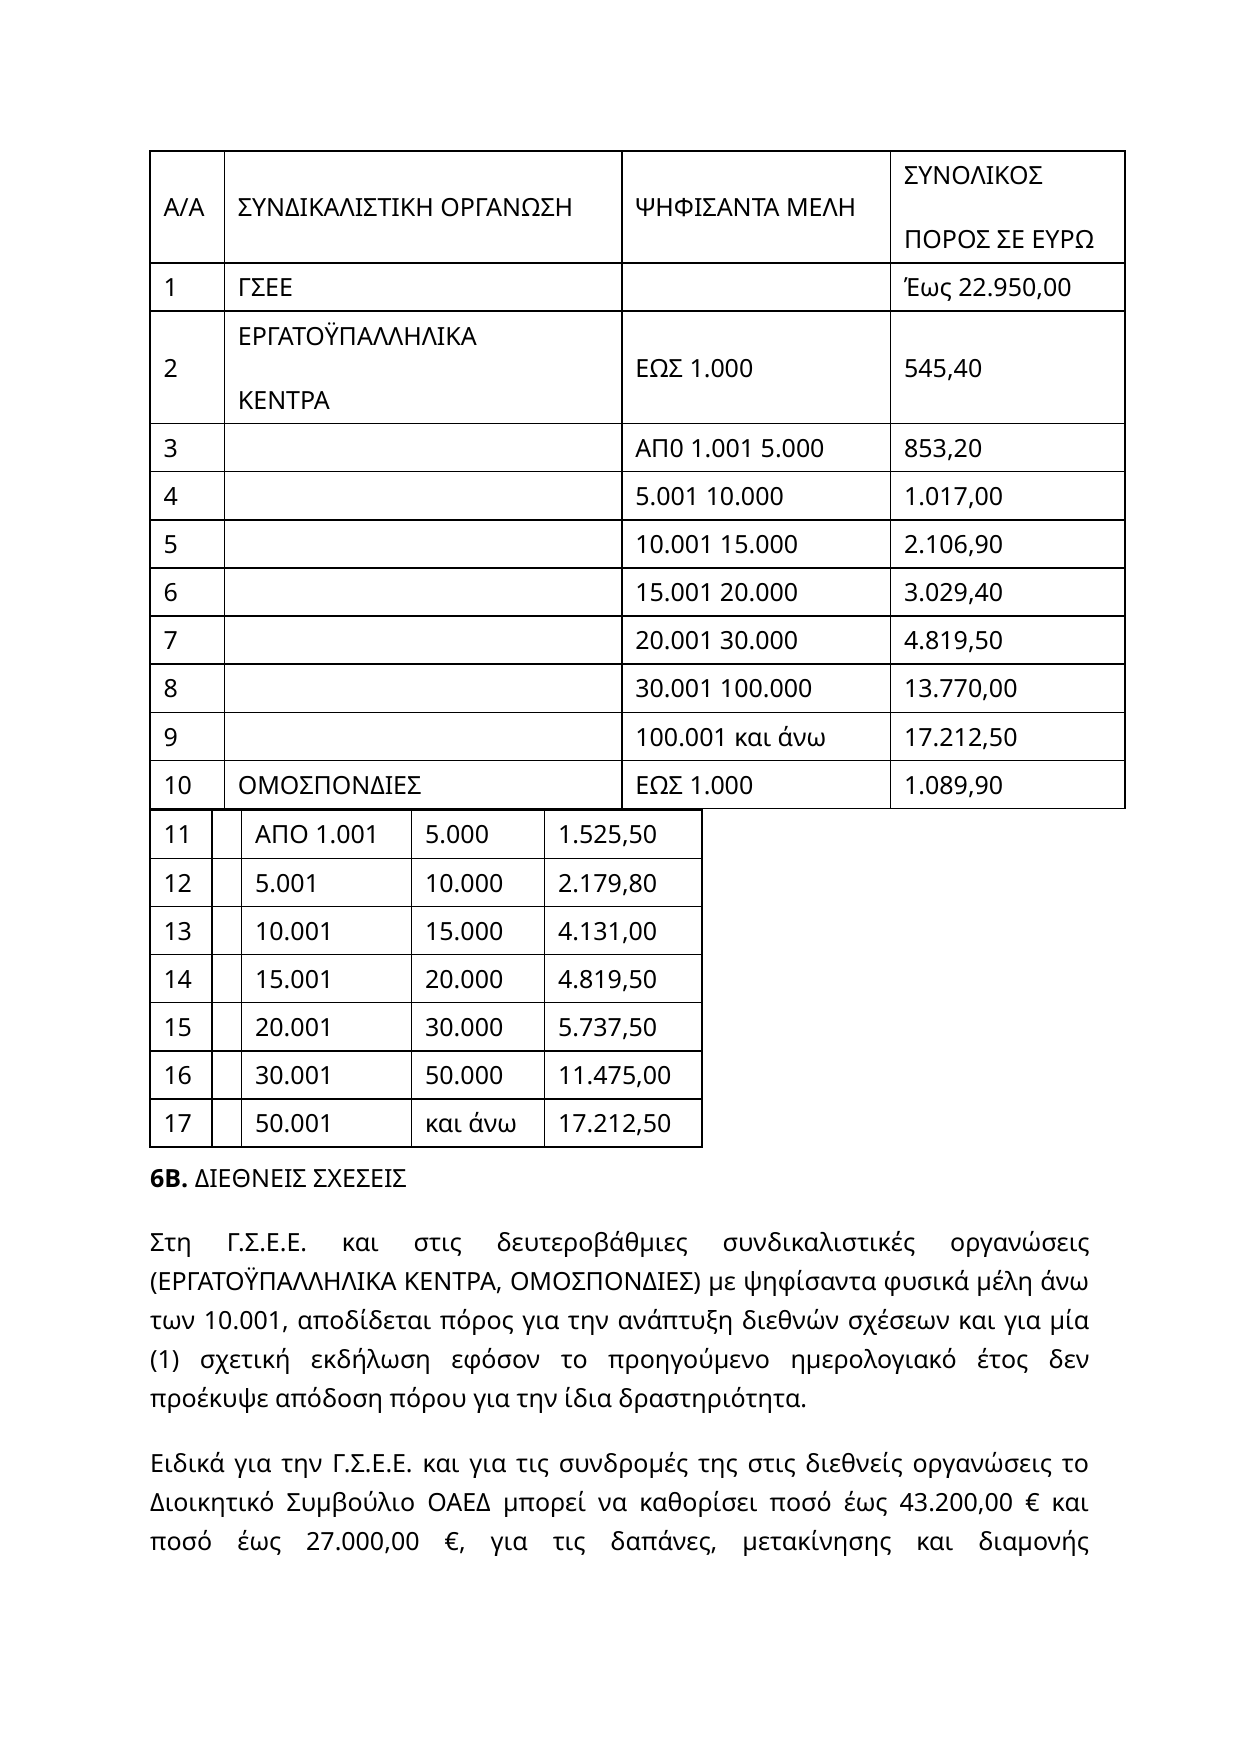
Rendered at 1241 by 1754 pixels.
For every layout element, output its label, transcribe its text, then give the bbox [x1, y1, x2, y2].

text 6Β. ΔΙΕΘΝΕΙΣ ΣΧΕΣΕΙΣ [150, 1160, 1090, 1194]
table_cell 2.179,80 [545, 859, 701, 906]
table_header ΣΥΝΟΛΙΚΟΣ ΠΟΡΟΣ ΣΕ ΕΥΡΩ [891, 152, 1124, 262]
table_cell 5.001 10.000 [623, 472, 890, 519]
table_cell [213, 907, 241, 954]
table_cell 12 [151, 859, 211, 906]
table_cell [213, 1100, 241, 1146]
table_cell [623, 264, 890, 310]
table_cell 4.819,50 [891, 617, 1124, 663]
table_header Α/Α [151, 152, 224, 262]
table_cell 20.001 [242, 1003, 411, 1050]
table_cell 4.819,50 [545, 955, 701, 1002]
table_cell 1 [151, 264, 224, 310]
table_cell 14 [151, 955, 211, 1002]
table_cell 17.212,50 [545, 1100, 701, 1146]
table_cell 100.001 και άνω [623, 713, 890, 759]
table_cell 16 [151, 1052, 211, 1098]
table_cell 2 [151, 312, 224, 423]
table_cell 4 [151, 472, 224, 519]
table_cell [213, 955, 241, 1002]
table_cell 2.106,90 [891, 521, 1124, 567]
table_cell [225, 665, 621, 711]
table_cell 7 [151, 617, 224, 663]
table_header [213, 811, 241, 857]
table_cell 3.029,40 [891, 569, 1124, 615]
table_cell 15.001 20.000 [623, 569, 890, 615]
table_cell 10.000 [412, 859, 544, 906]
table_cell 4.131,00 [545, 907, 701, 954]
table_cell [225, 569, 621, 615]
table_cell ΓΣΕΕ [225, 264, 621, 310]
table_cell και άνω [412, 1100, 544, 1146]
table_cell [213, 1052, 241, 1098]
table_cell ΕΩΣ 1.000 [623, 312, 890, 423]
table_cell 5 [151, 521, 224, 567]
table_cell 9 [151, 713, 224, 759]
table_cell ΕΡΓΑΤΟΫΠΑΛΛΗΛΙΚΑ ΚΕΝΤΡΑ [225, 312, 621, 423]
table_cell 5.737,50 [545, 1003, 701, 1050]
table_cell Έως 22.950,00 [891, 264, 1124, 310]
table_cell 30.000 [412, 1003, 544, 1050]
text Ειδικά για την Γ.Σ.Ε.Ε. και για τις συνδρομές της στις διεθνείς οργανώσεις το Διοικητικό Συμβούλιο ΟΑΕΔ μπορεί να καθορίσει ποσό έως 43.200,00 € και ποσό έως 27.000,00 €, για τις δαπάνες, μετακίνησης και διαμονής [150, 1445, 1090, 1558]
table_cell 20.000 [412, 955, 544, 1002]
table_cell 20.001 30.000 [623, 617, 890, 663]
table_cell [213, 859, 241, 906]
table_cell 10 [151, 761, 224, 808]
table_cell 30.001 [242, 1052, 411, 1098]
table_header 1.525,50 [545, 811, 701, 857]
table_cell 30.001 100.000 [623, 665, 890, 711]
table_header 11 [151, 811, 211, 857]
table_cell 10.001 [242, 907, 411, 954]
table_cell 1.089,90 [891, 761, 1124, 808]
table_cell 10.001 15.000 [623, 521, 890, 567]
table_cell 17 [151, 1100, 211, 1146]
table_cell 50.000 [412, 1052, 544, 1098]
table_cell 6 [151, 569, 224, 615]
table_cell 17.212,50 [891, 713, 1124, 759]
table_header ΑΠΟ 1.001 [242, 811, 411, 857]
table_cell 13 [151, 907, 211, 954]
text Στη Γ.Σ.Ε.Ε. και στις δευτεροβάθμιες συνδικαλιστικές οργανώσεις (ΕΡΓΑΤΟΫΠΑΛΛΗΛΙΚΑ ΚΕΝΤΡΑ, ΟΜΟΣΠΟΝΔΙΕΣ) με ψηφίσαντα φυσικά μέλη άνω των 10.001, αποδίδεται πόρος για την ανάπτυξη διεθνών σχέσεων και για μία (1) σχετική εκδήλωση εφόσον το προηγούμενο ημερολογιακό έτος δεν προέκυψε απόδοση πόρου για την ίδια δραστηριότητα. [150, 1224, 1090, 1415]
table_cell [225, 617, 621, 663]
table_cell 50.001 [242, 1100, 411, 1146]
table_cell 545,40 [891, 312, 1124, 423]
table_cell [225, 713, 621, 759]
table_cell 15.001 [242, 955, 411, 1002]
table_cell [225, 424, 621, 471]
table_cell 13.770,00 [891, 665, 1124, 711]
table_header ΣΥΝΔΙΚΑΛΙΣΤΙΚΗ ΟΡΓΑΝΩΣΗ [225, 152, 621, 262]
table_cell 15.000 [412, 907, 544, 954]
table_cell ΟΜΟΣΠΟΝΔΙΕΣ [225, 761, 621, 808]
table_cell [213, 1003, 241, 1050]
table_cell 15 [151, 1003, 211, 1050]
table_cell 1.017,00 [891, 472, 1124, 519]
table_header 5.000 [412, 811, 544, 857]
table_cell 3 [151, 424, 224, 471]
table_cell 853,20 [891, 424, 1124, 471]
table_cell 11.475,00 [545, 1052, 701, 1098]
table_cell [225, 521, 621, 567]
table_cell ΕΩΣ 1.000 [623, 761, 890, 808]
table_header ΨΗΦΙΣΑΝΤΑ ΜΕΛΗ [623, 152, 890, 262]
table_cell ΑΠ0 1.001 5.000 [623, 424, 890, 471]
table_cell 5.001 [242, 859, 411, 906]
table_cell [225, 472, 621, 519]
table_cell 8 [151, 665, 224, 711]
